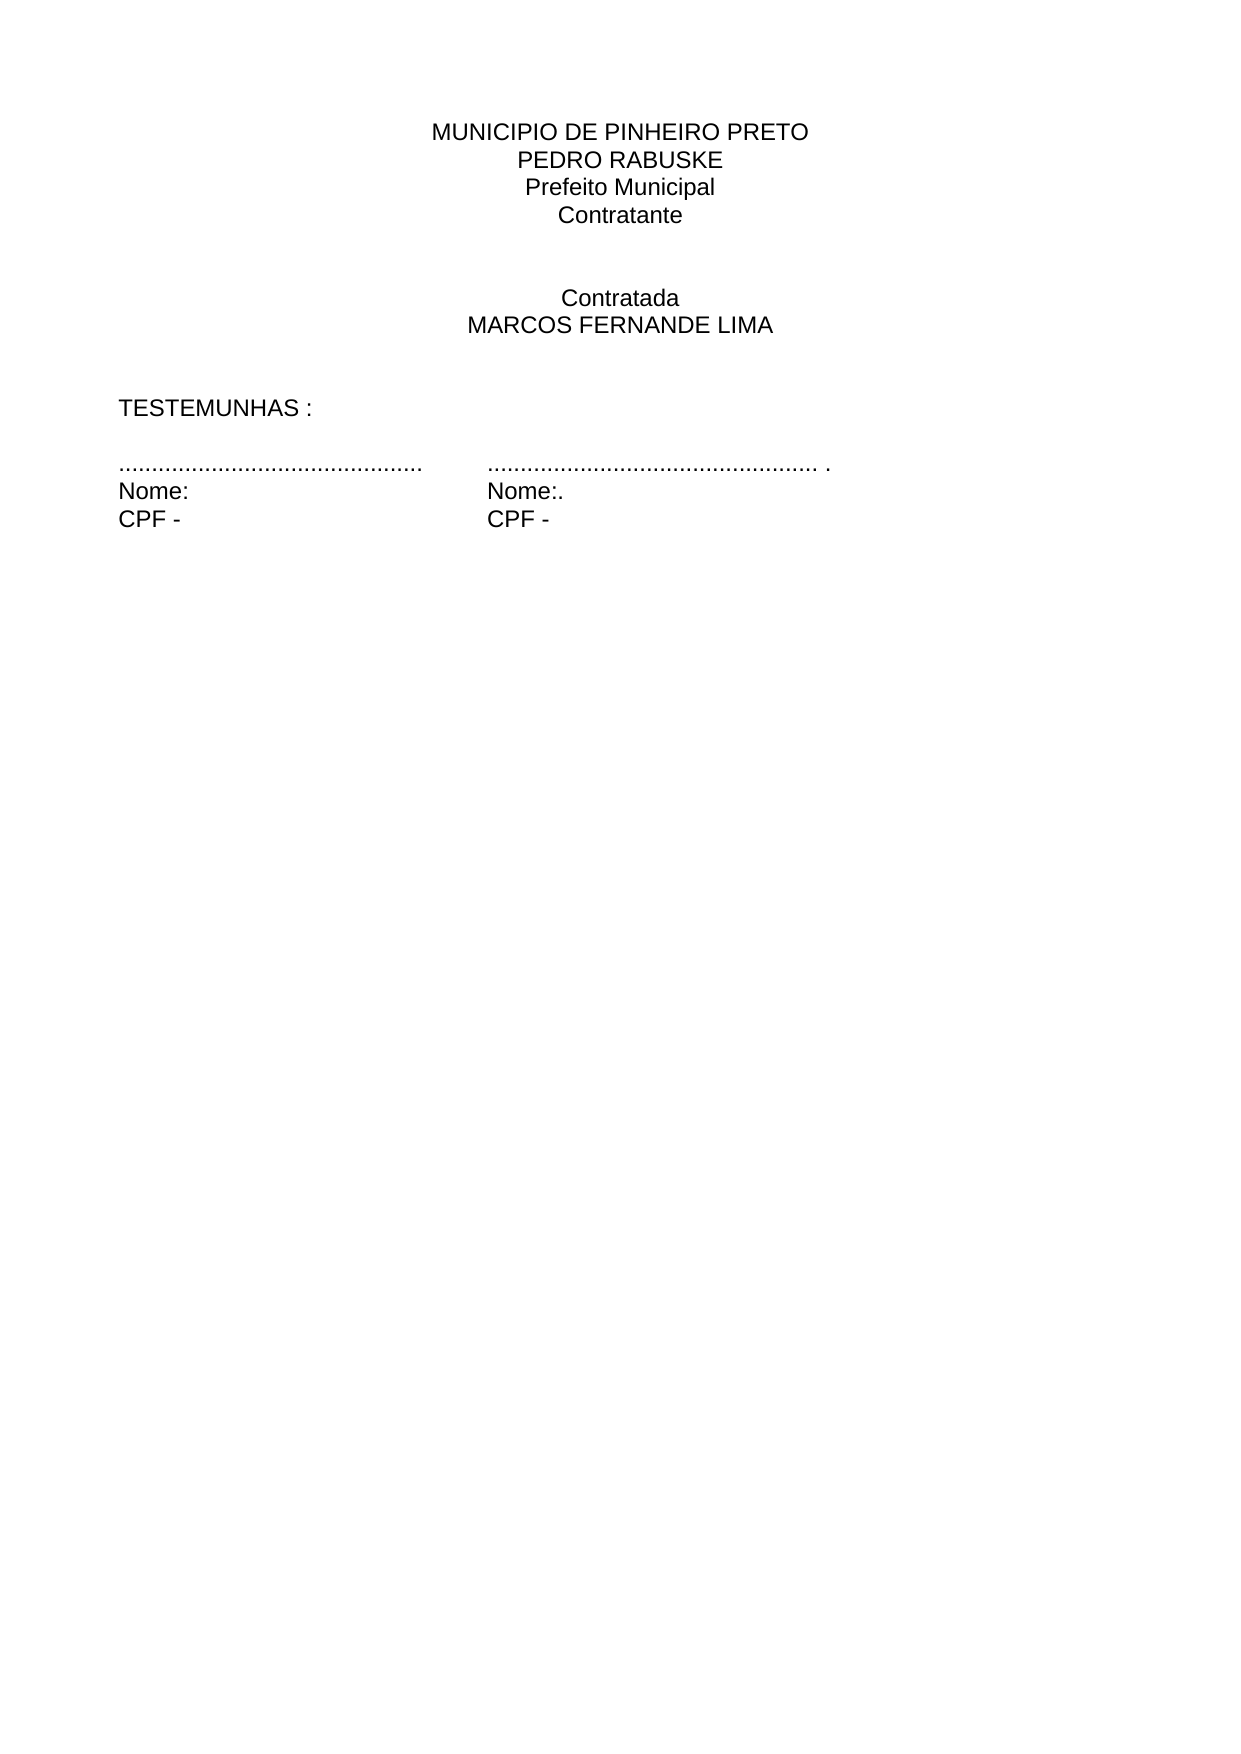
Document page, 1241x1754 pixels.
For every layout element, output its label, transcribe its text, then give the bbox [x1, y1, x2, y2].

text PEDRO RABUSKE [118, 146, 1122, 173]
text TESTEMUNHAS : [118, 394, 1122, 422]
text CPF - CPF - [118, 504, 1122, 532]
text .............................................. .................................................. . [118, 449, 1122, 477]
text MUNICIPIO DE PINHEIRO PRETO [118, 118, 1122, 146]
text Contratada [118, 284, 1122, 311]
text Prefeito Municipal [118, 173, 1122, 201]
text MARCOS FERNANDE LIMA [118, 311, 1122, 339]
text Contratante [118, 201, 1122, 228]
text Nome: Nome:. [118, 477, 1122, 504]
